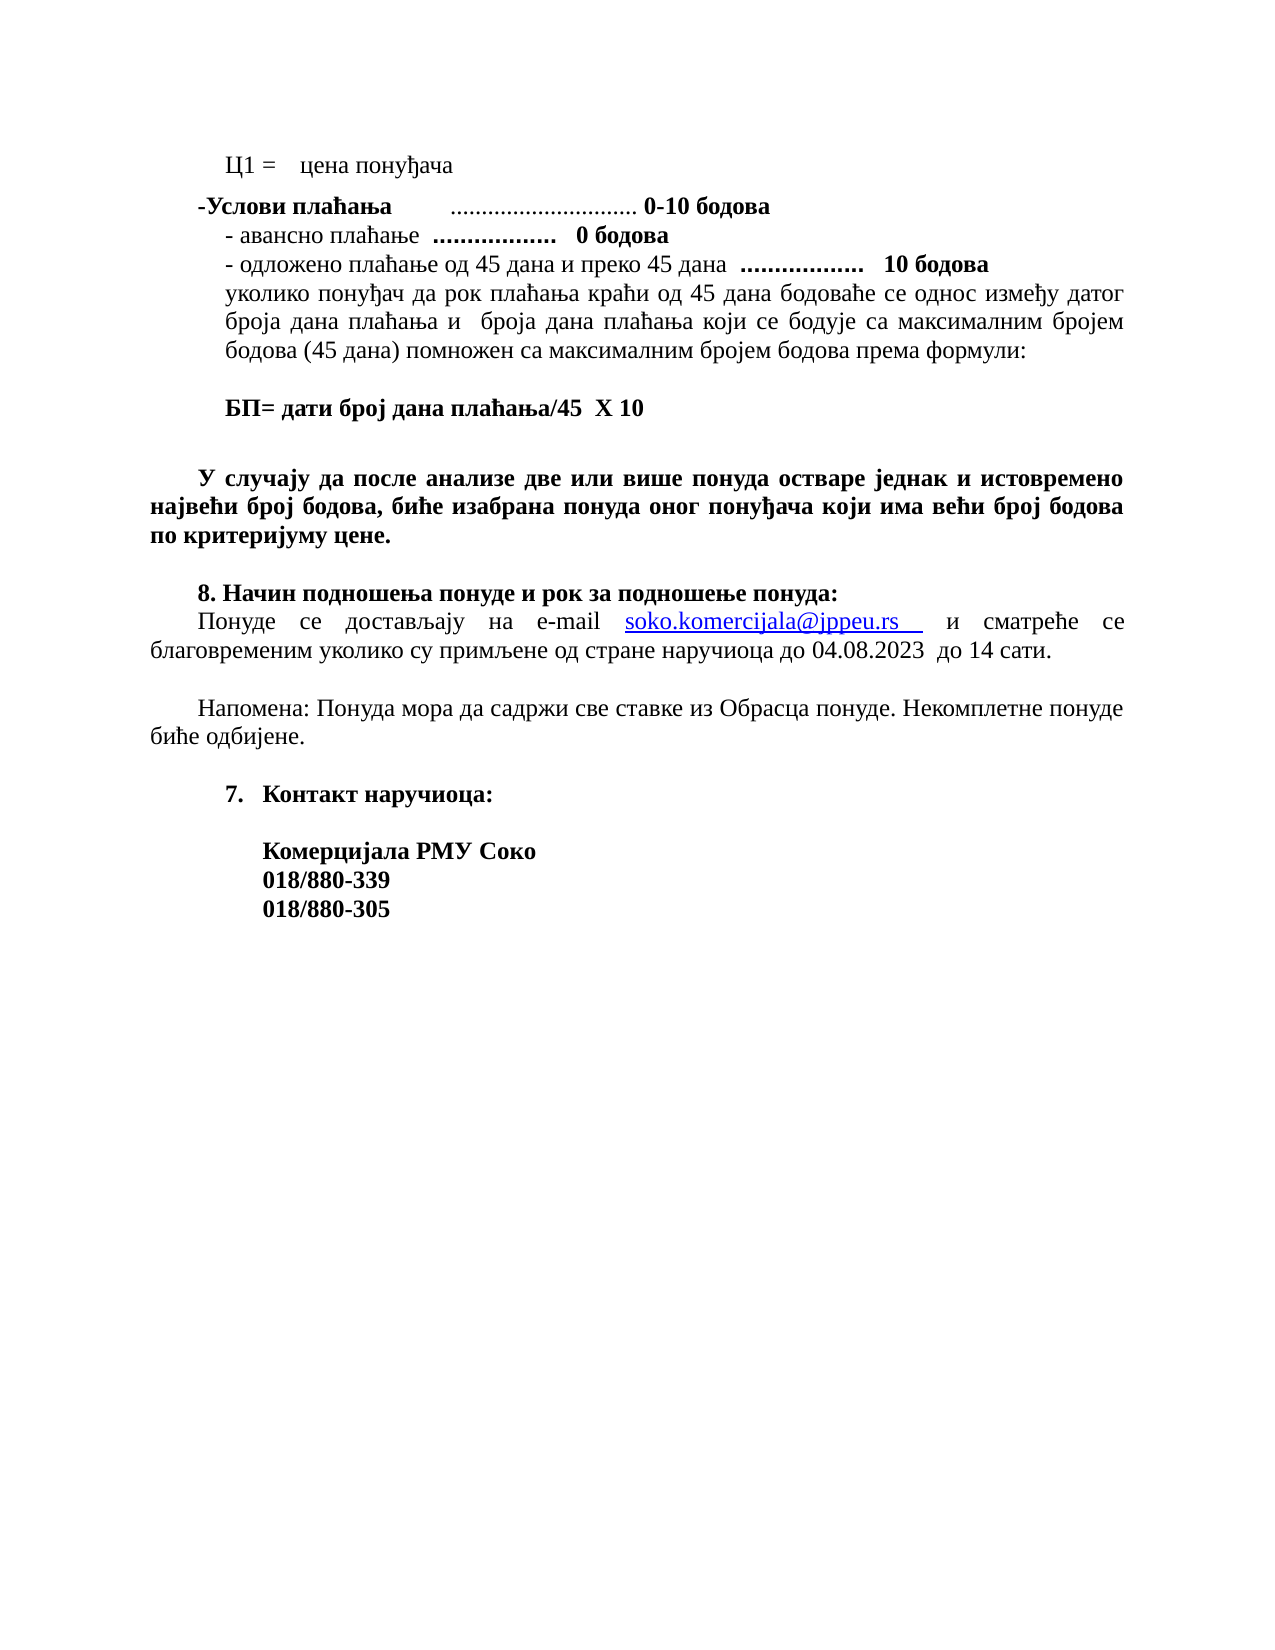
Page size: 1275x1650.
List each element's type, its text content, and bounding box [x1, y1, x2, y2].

text -Услови плаћања .............................. 0-10 бодова [150, 191, 1125, 220]
text 018/880-339 [225, 865, 1125, 894]
text БП= дати број дана плаћања/45 X 10 [225, 393, 1125, 421]
text - авансно плаћање .................. 0 бодова [225, 220, 1125, 249]
text Ц1 = цена понуђача [225, 150, 1125, 179]
list Контакт наручиоца: [225, 779, 1125, 808]
text - одложено плаћање од 45 дана и преко 45 дана .................. 10 бодова [225, 249, 1125, 278]
text 8. Начин подношења понуде и рок за подношење понуда: [150, 578, 1125, 606]
text У случају да после анализе две или више понуда остваре једнак и истовремено највећи број бодова, биће изабрана понуда оног понуђача који има већи број бодова по критеријуму цене. [150, 463, 1125, 549]
text Комерцијала РМУ Соко [225, 836, 1125, 865]
text 018/880-305 [225, 894, 1125, 923]
text Напомена: Понуда мора да садржи све ставке из Обрасца понуде. Некомплетне понуде биће одбијене. [150, 693, 1125, 750]
text Понуде се достављају на e-mail soko.komercijala@jppeu.rs и сматреће се благовременим уколико су примљене од стране наручиоца до 04.08.2023 до 14 сати. [150, 606, 1125, 664]
text уколико понуђач да рок плаћања краћи од 45 дана бодоваће се однос између датог броја дана плаћања и броја дана плаћања који се бодује са максималним бројем бодова (45 дана) помножен са максималним бројем бодова према формули: [225, 278, 1125, 364]
